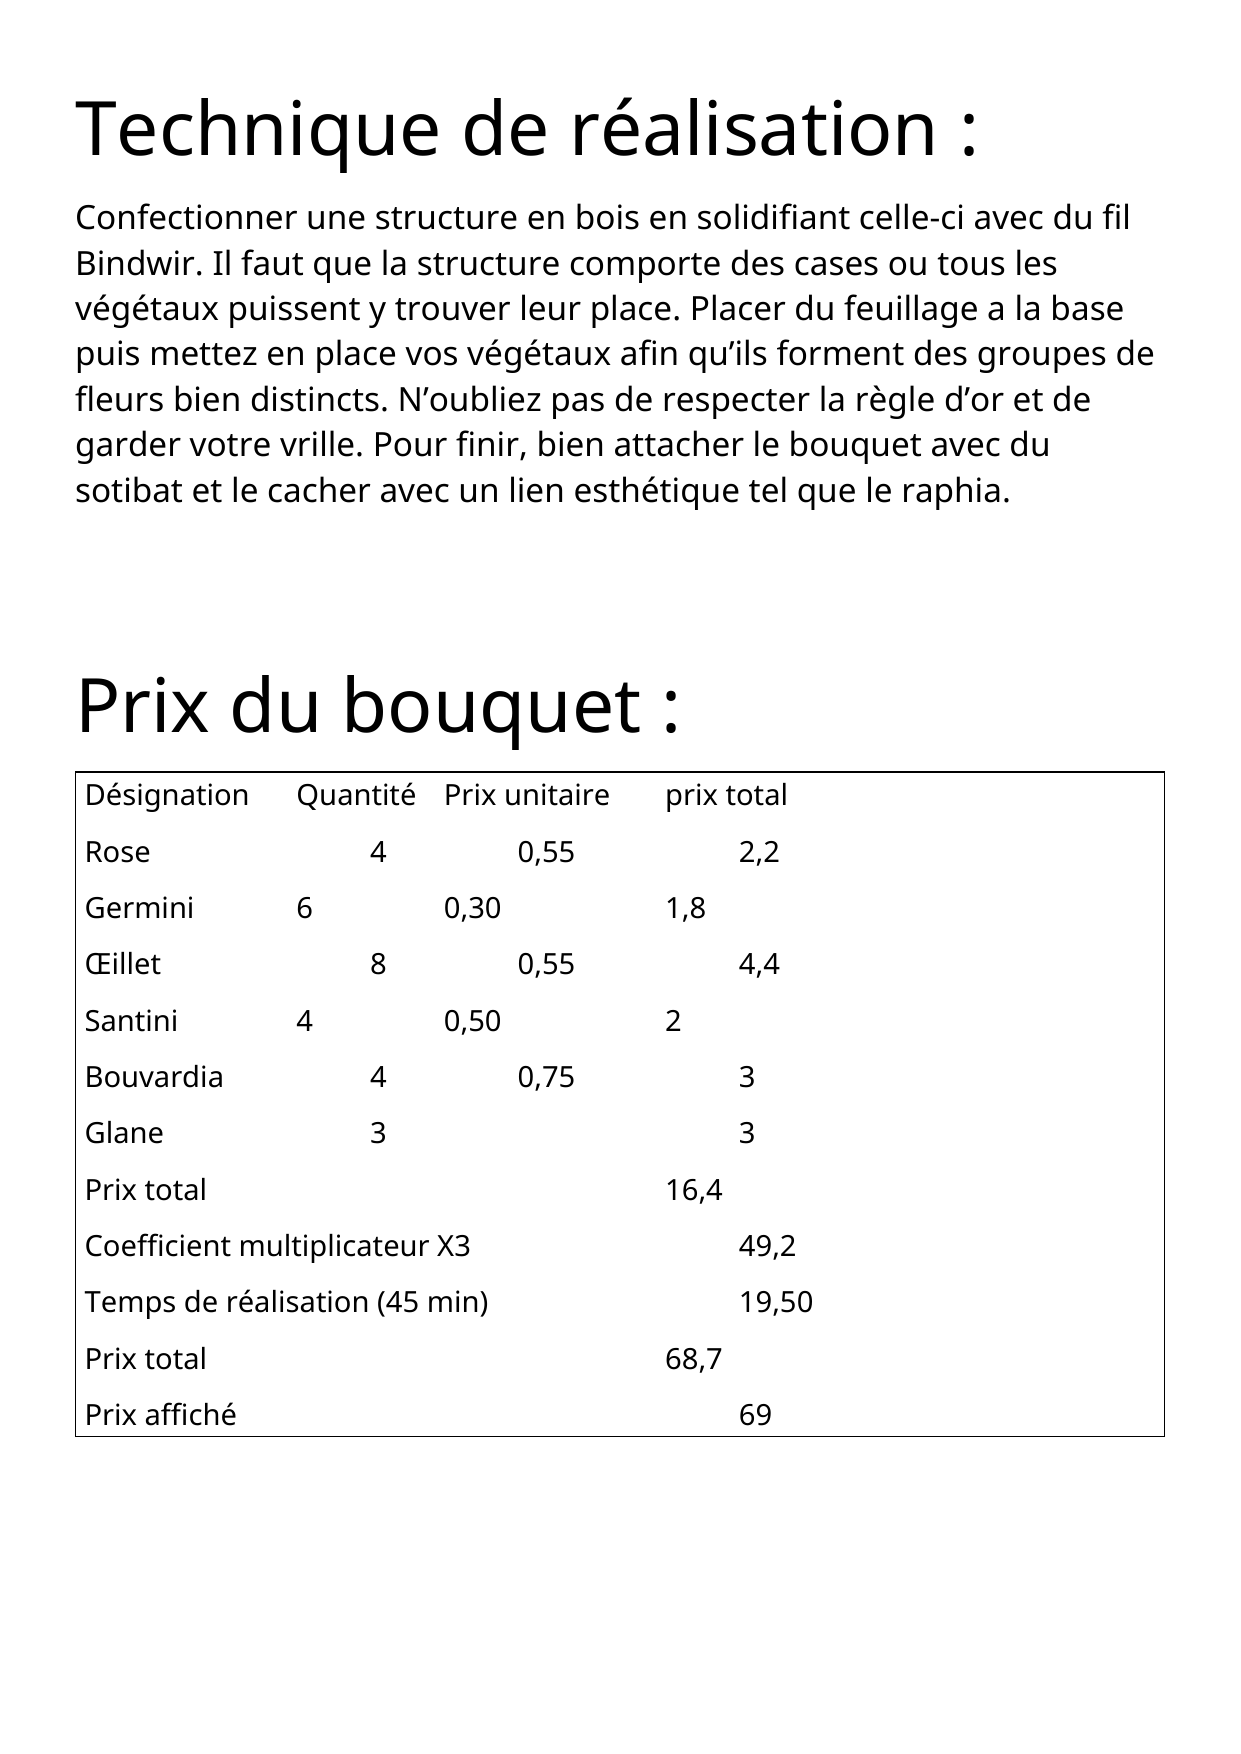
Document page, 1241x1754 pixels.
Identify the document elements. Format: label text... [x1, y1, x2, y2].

text Désignation Quantité Prix unitaire prix total [76, 773, 1164, 814]
text Technique de réalisation : [75, 75, 1165, 177]
text Confectionner une structure en bois en solidifiant celle-ci avec du fil Bindwir. Il faut que la structure comporte des cases ou tous les végétaux puissent y trouver leur place. Placer du feuillage a la base puis mettez en place vos végétaux afin qu’ils forment des groupes de fleurs bien distincts. N’oubliez pas de respecter la règle d’or et de garder votre vrille. Pour finir, bien attacher le bouquet avec du sotibat et le cacher avec un lien esthétique tel que le raphia. [75, 194, 1165, 512]
text Œillet 8 0,55 4,4 [76, 941, 1164, 983]
text Prix affiché 69 [76, 1391, 1164, 1436]
text Santini 4 0,50 2 [76, 997, 1164, 1040]
text Germini 6 0,30 1,8 [76, 884, 1164, 927]
text Prix total 68,7 [76, 1335, 1164, 1378]
text Bouvardia 4 0,75 3 [76, 1053, 1164, 1096]
text Prix total 16,4 [76, 1166, 1164, 1209]
text Prix du bouquet : [75, 653, 1165, 755]
text Coefficient multiplicateur X3 49,2 [76, 1222, 1164, 1265]
text Temps de réalisation (45 min) 19,50 [76, 1279, 1164, 1321]
text Glane 3 3 [76, 1109, 1164, 1152]
text Rose 4 0,55 2,2 [76, 828, 1164, 871]
